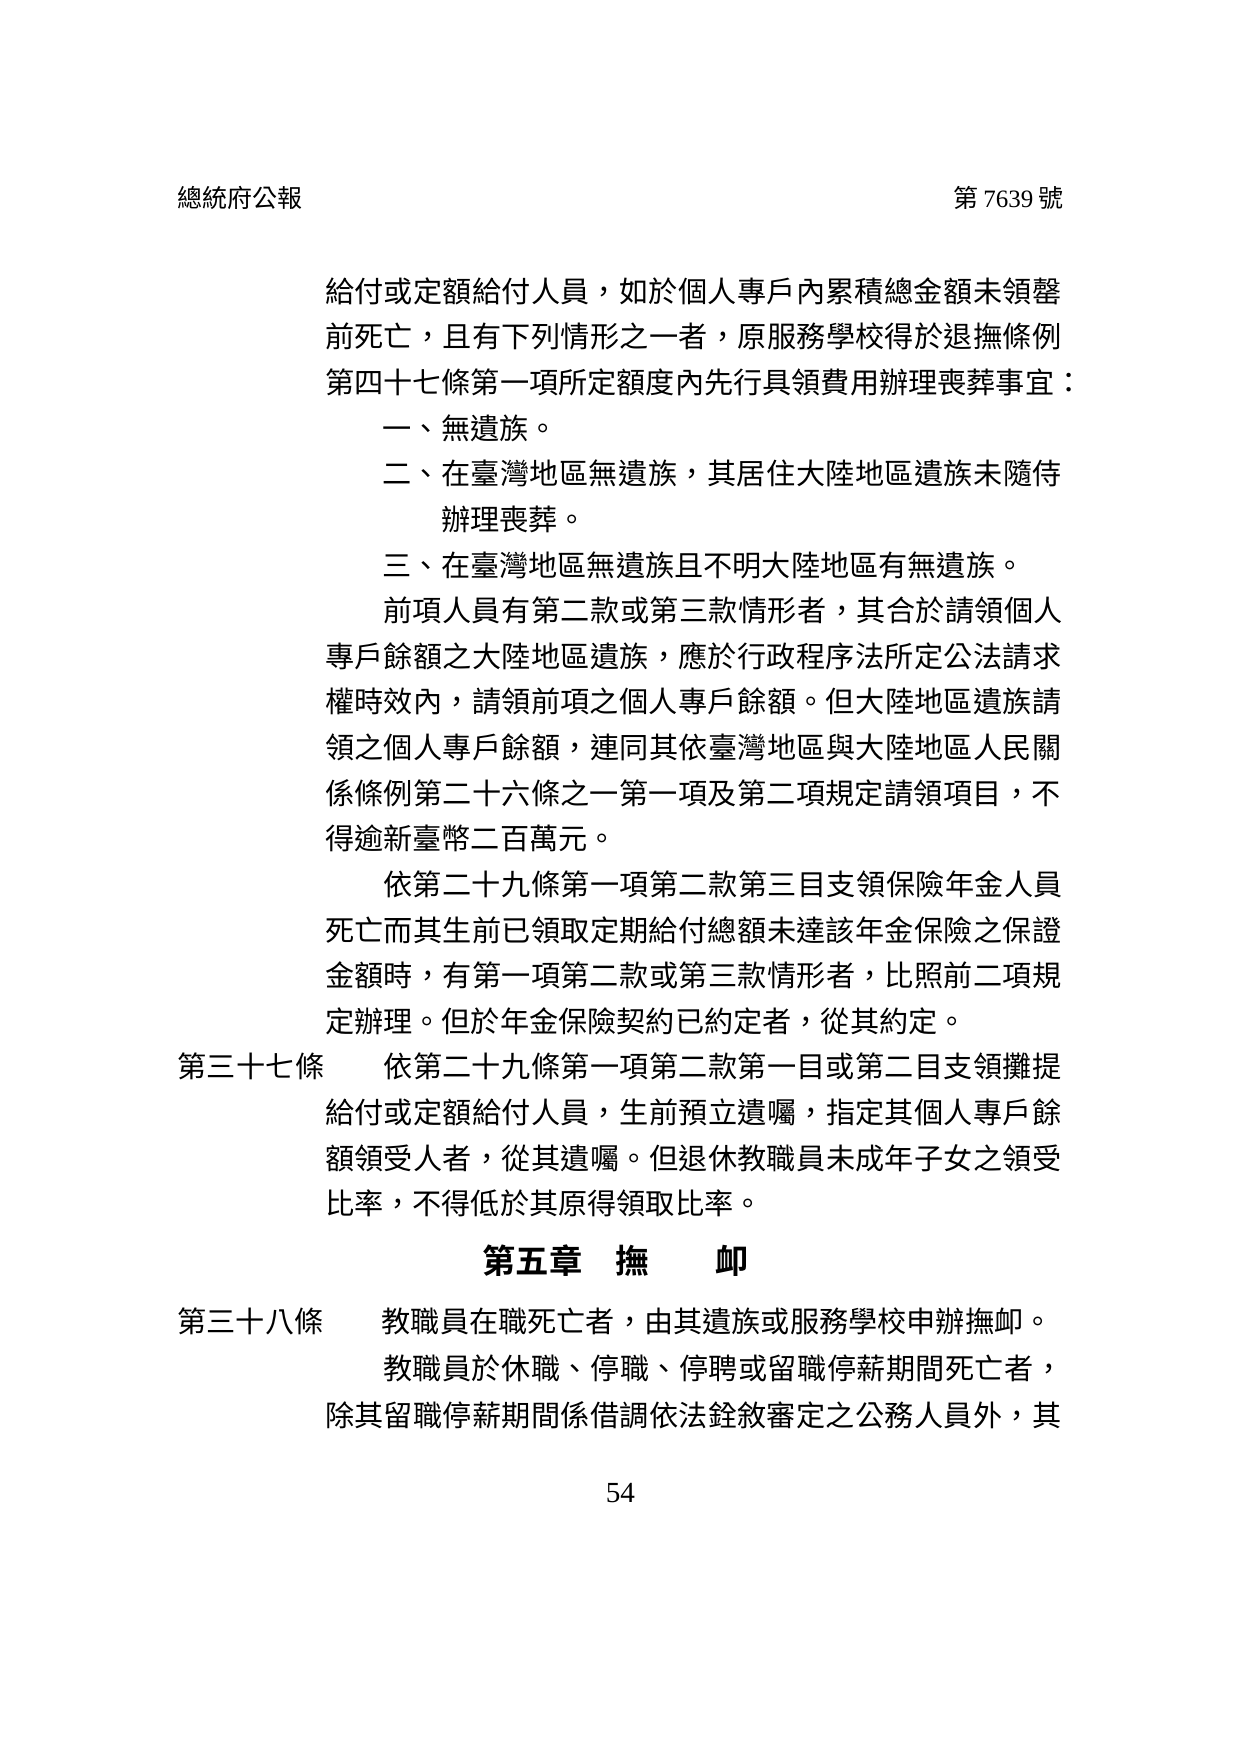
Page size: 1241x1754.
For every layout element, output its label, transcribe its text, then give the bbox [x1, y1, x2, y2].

text 依第二十九條第一項第二款第三目支領保險年金人員死亡而其生前已領取定期給付總額未達該年金保險之保證金額時，有第一項第二款或第三款情形者，比照前二項規定辦理。但於年金保險契約已約定者，從其約定。 [325, 859, 1063, 1041]
text 三、 在臺灣地區無遺族且不明大陸地區有無遺族。 [382, 539, 1063, 585]
text 前項人員有第二款或第三款情形者，其合於請領個人專戶餘額之大陸地區遺族，應於行政程序法所定公法請求權時效內，請領前項之個人專戶餘額。但大陸地區遺族請領之個人專戶餘額，連同其依臺灣地區與大陸地區人民關係條例第二十六條之一第一項及第二項規定請領項目，不得逾新臺幣二百萬元。 [325, 585, 1063, 859]
text 一、 無遺族。 [382, 403, 1063, 448]
text 第三十八條 教職員在職死亡者，由其遺族或服務學校申辦撫卹。 [177, 1295, 1063, 1342]
text 教職員於休職、停職、停聘或留職停薪期間死亡者，除其留職停薪期間係借調依法銓敘審定之公務人員外，其 [325, 1342, 1063, 1435]
text 第三十六條 依第二十九條第一項第二款第一目或第二目支領攤提給付或定額給付人員，如於個人專戶內累積總金額未領罄前死亡，且有下列情形之一者，原服務學校得於退撫條例第四十七條第一項所定額度內先行具領費用辦理喪葬事宜： [177, 266, 1063, 403]
text 二、 在臺灣地區無遺族，其居住大陸地區遺族未隨侍辦理喪葬。 [382, 448, 1063, 539]
text 第五章 撫 卹 [482, 1236, 1063, 1282]
text 第三十七條 依第二十九條第一項第二款第一目或第二目支領攤提給付或定額給付人員，生前預立遺囑，指定其個人專戶餘額領受人者，從其遺囑。但退休教職員未成年子女之領受比率，不得低於其原得領取比率。 [177, 1041, 1063, 1224]
